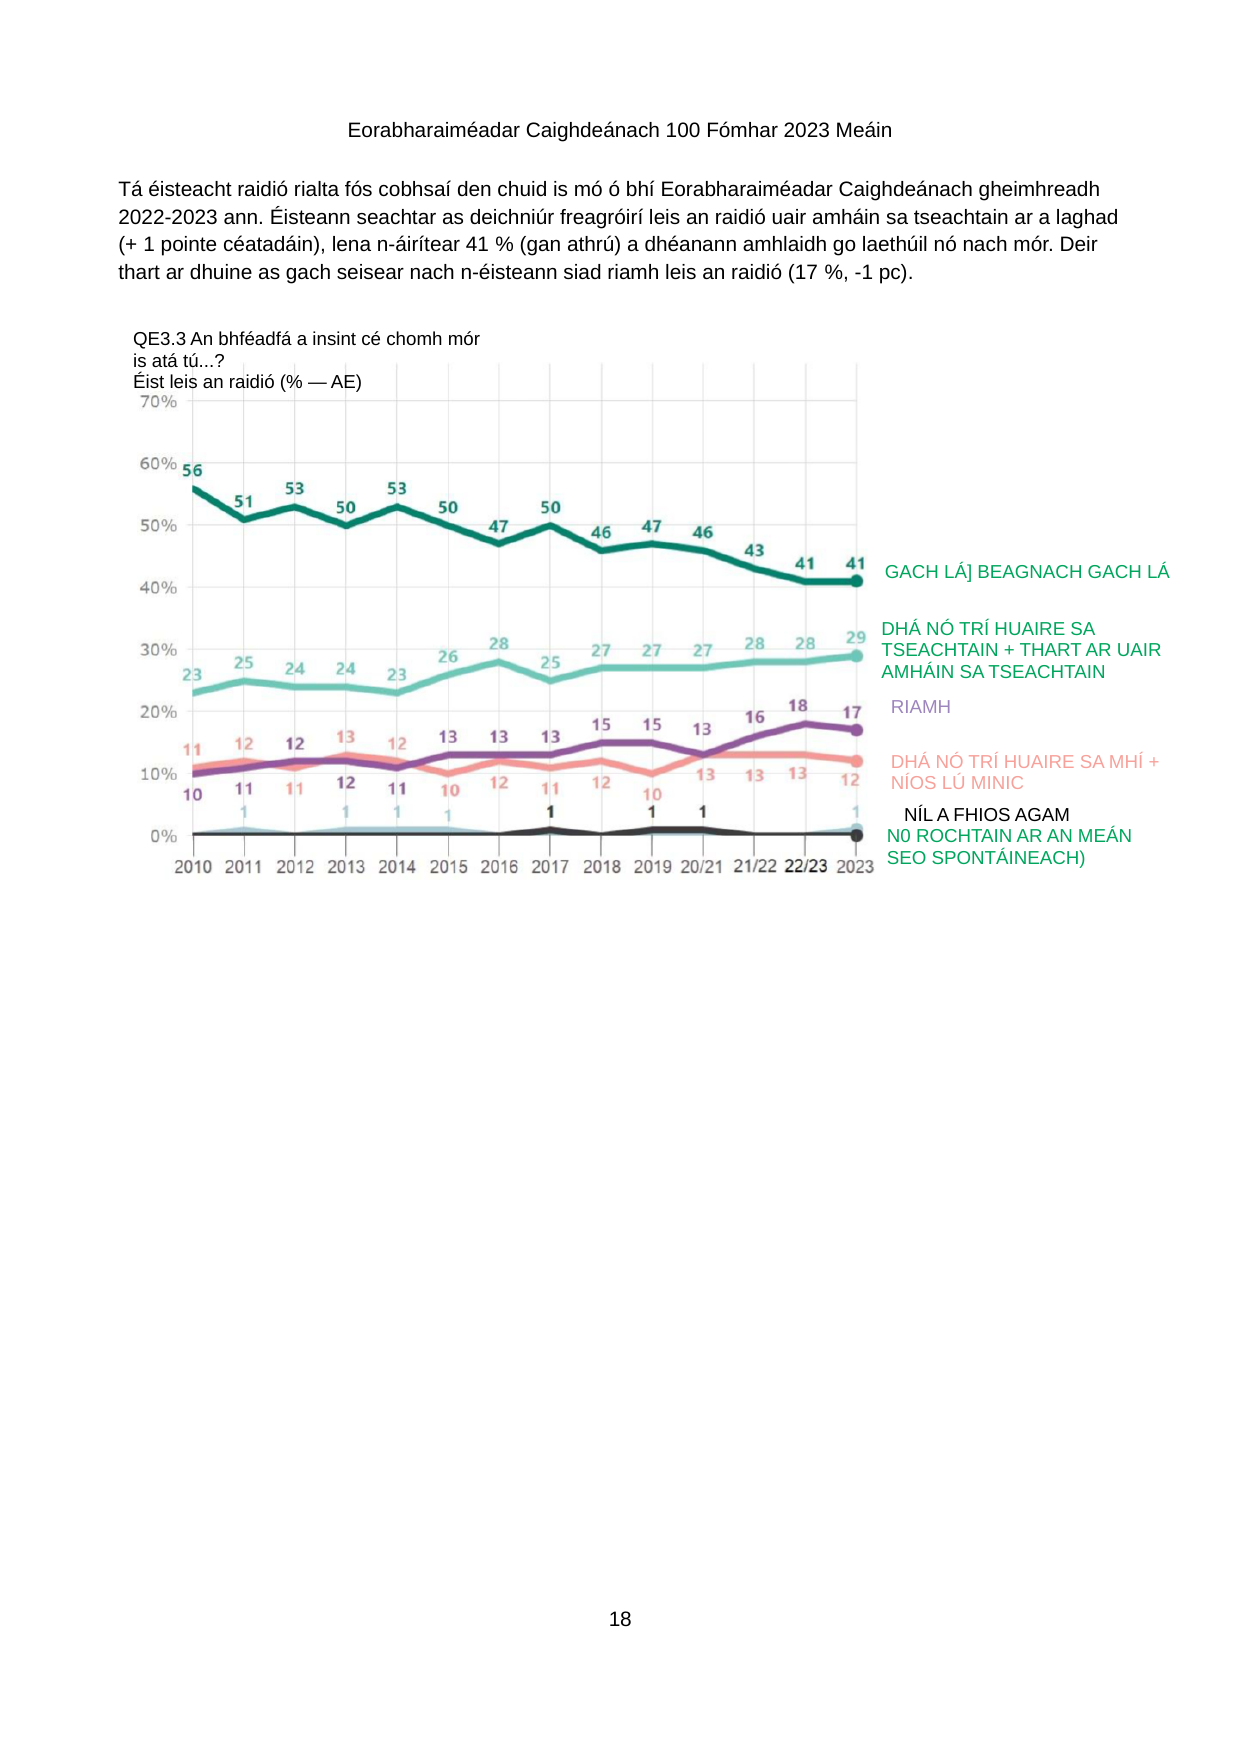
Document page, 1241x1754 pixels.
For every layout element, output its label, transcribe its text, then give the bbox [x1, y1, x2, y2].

text Tá éisteacht raidió rialta fós cobhsaí den chuid is mó ó bhí Eorabharaiméadar Caighdeánach gheimhreadh 2022-2023 ann. Éisteann seachtar as deichniúr freagróirí leis an raidió uair amháin sa tseachtain ar a laghad (+ 1 pointe céatadáin), lena n-áirítear 41 % (gan athrú) a dhéanann amhlaidh go laethúil nó nach mór. Deir thart ar dhuine as gach seisear nach n-éisteann siad riamh leis an raidió (17 %, -1 pc). [118, 177, 1122, 283]
picture [133, 349, 876, 892]
